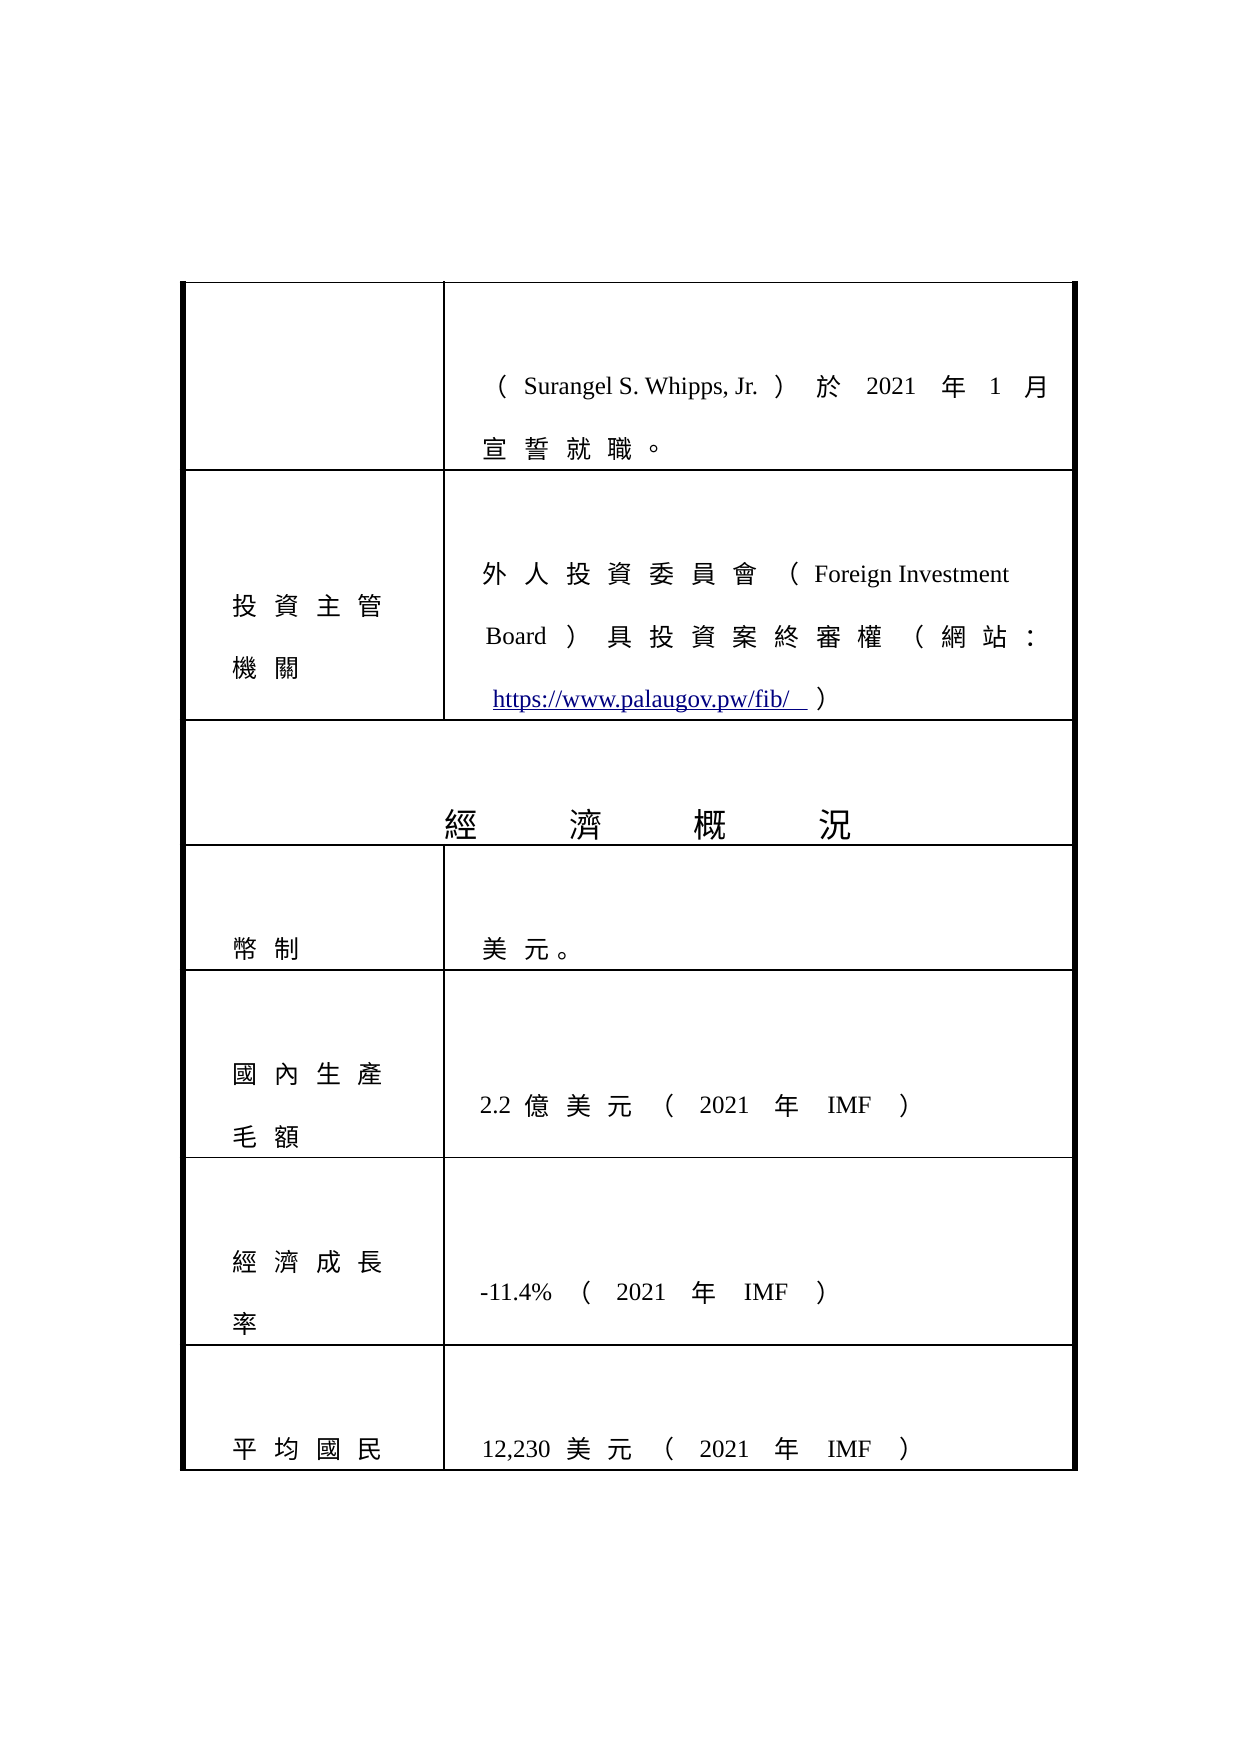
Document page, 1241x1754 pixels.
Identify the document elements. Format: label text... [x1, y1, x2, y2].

table_cell 經濟成長率 [186, 1158, 443, 1344]
table_cell 國內生產毛額 [186, 971, 443, 1156]
table_cell [186, 283, 443, 469]
table_cell 幣制 [186, 846, 443, 969]
table_cell 平均國民 [186, 1346, 443, 1469]
table_cell 2.2億美元（2021年IMF） [445, 971, 1072, 1156]
table_cell 投資主管機關 [186, 471, 443, 719]
table_cell 經 濟 概 況 [186, 721, 1072, 844]
table_cell -11.4%（2021年IMF） [445, 1158, 1072, 1344]
table_cell （Surangel S. Whipps, Jr.）於2021年1月宣誓就職。 [445, 283, 1072, 469]
table_cell 12,230美元（2021年IMF） [445, 1346, 1072, 1469]
table_cell 美元。 [445, 846, 1072, 969]
table_cell 外人投資委員會（Foreign Investment Board）具投資案終審權（網站：https://www.palaugov.pw/fib/） [445, 471, 1072, 719]
